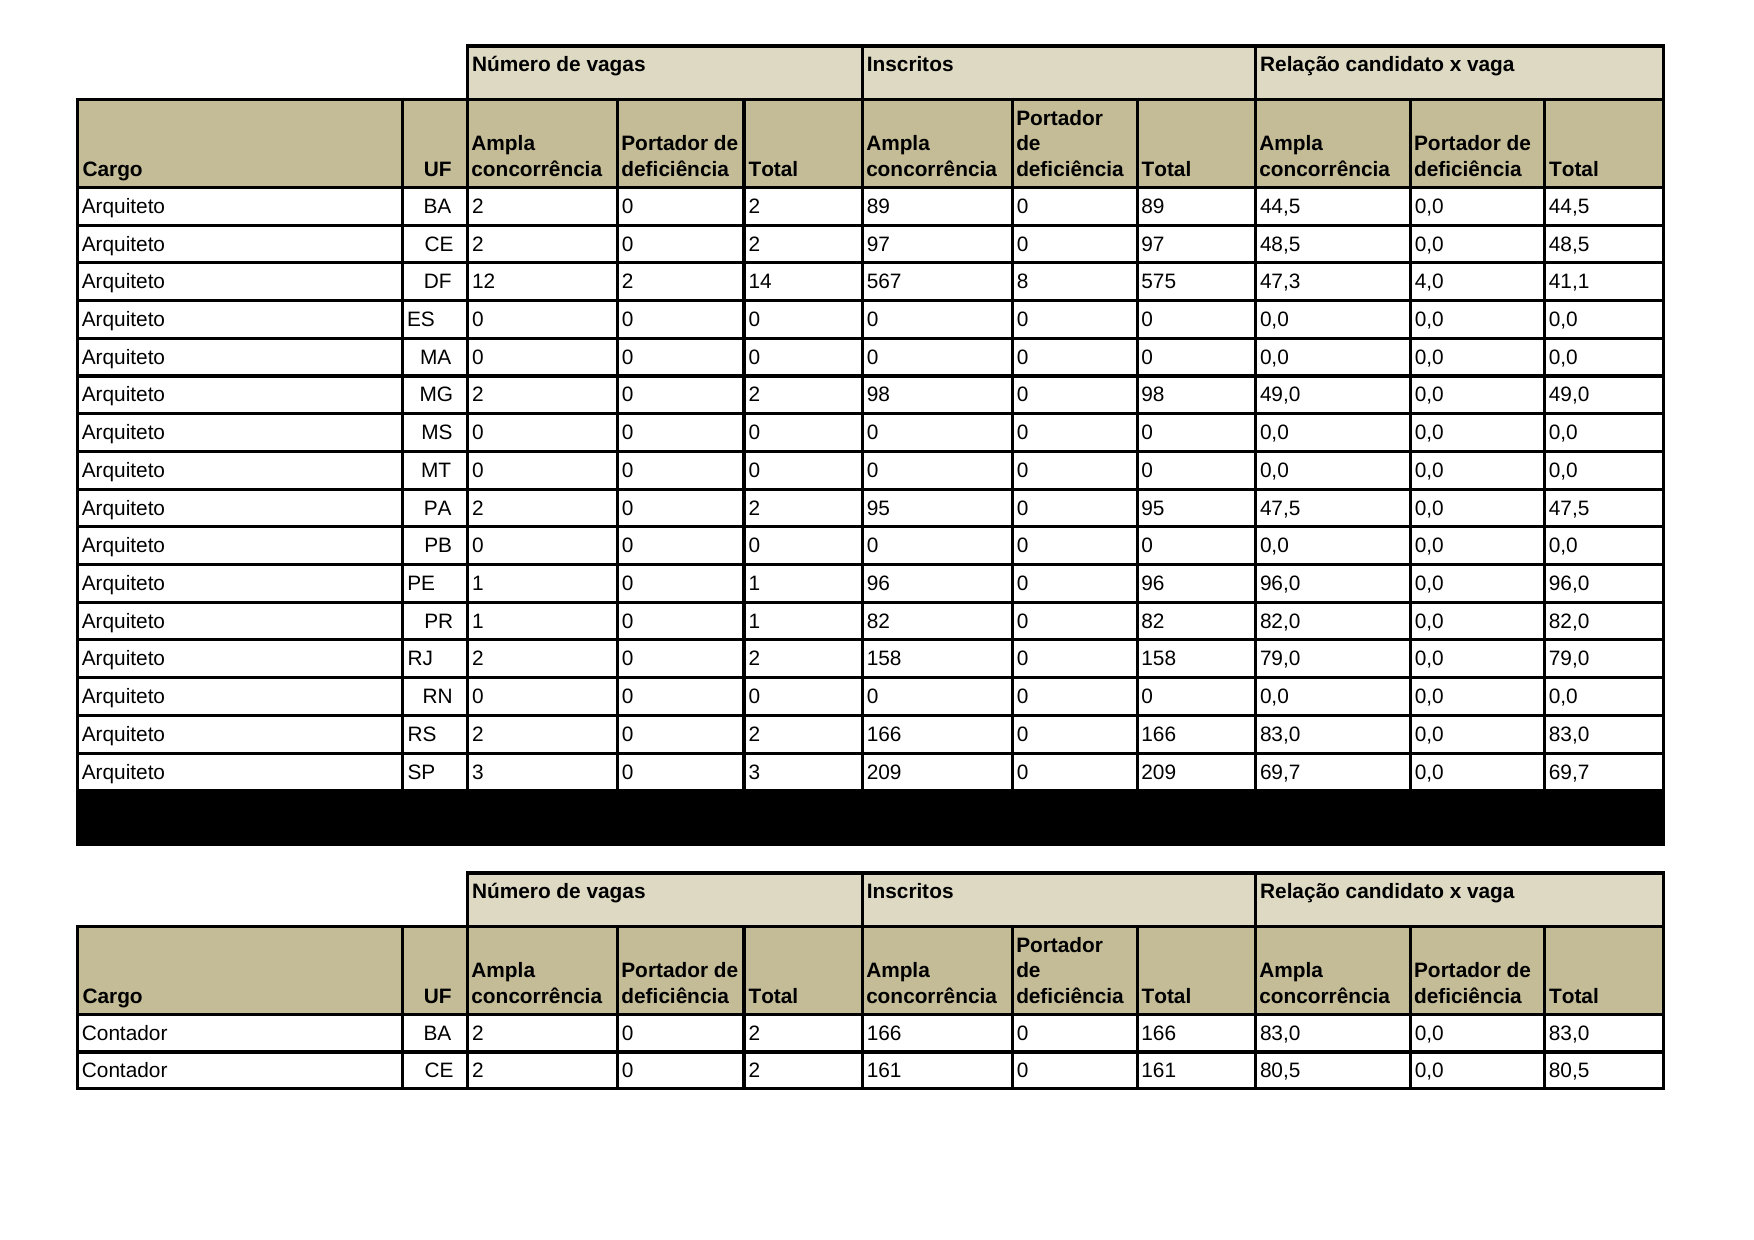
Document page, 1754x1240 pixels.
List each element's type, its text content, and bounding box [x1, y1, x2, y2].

table_cell 0 [1014, 604, 1136, 638]
table_cell 2 [469, 717, 616, 752]
table_cell [746, 793, 861, 843]
table_header Relação candidato x vaga [1257, 875, 1662, 925]
table_cell 0,0 [1257, 340, 1409, 374]
table_cell 0 [619, 378, 742, 412]
table_cell [619, 793, 742, 843]
table_cell 0 [619, 189, 742, 223]
table_cell 96,0 [1257, 566, 1409, 601]
table_cell 2 [469, 491, 616, 525]
table_cell 82,0 [1257, 604, 1409, 638]
table_cell 2 [469, 1016, 616, 1050]
table_cell 0 [1014, 641, 1136, 676]
table_cell 0 [1139, 528, 1254, 563]
table_cell 49,0 [1546, 378, 1662, 412]
table_cell Arquiteto [79, 415, 401, 450]
table_cell 1 [746, 566, 861, 601]
table_cell 0 [864, 302, 1011, 337]
table_cell 96 [1139, 566, 1254, 601]
table_cell 0 [746, 302, 861, 337]
table_cell BA [404, 1016, 466, 1050]
table_cell 3 [746, 755, 861, 789]
table_cell 79,0 [1257, 641, 1409, 676]
table_cell 0 [619, 340, 742, 374]
table_cell 89 [864, 189, 1011, 223]
table_cell 0 [1014, 1016, 1136, 1050]
table_cell Arquiteto [79, 302, 401, 337]
table_cell 83,0 [1257, 1016, 1409, 1050]
table_cell 47,5 [1257, 491, 1409, 525]
table_cell Arquiteto [79, 679, 401, 714]
table_cell 0,0 [1257, 415, 1409, 450]
table_cell 0 [619, 604, 742, 638]
table_cell 0 [619, 227, 742, 261]
table_cell 83,0 [1257, 717, 1409, 752]
table_cell Portador de deficiência [1014, 928, 1136, 1013]
table_cell 166 [864, 717, 1011, 752]
table_cell 0 [619, 1054, 742, 1087]
table_cell 2 [746, 717, 861, 752]
table_header [78, 44, 466, 98]
table_cell 2 [746, 491, 861, 525]
table_cell 3 [469, 755, 616, 789]
table_cell RN [404, 679, 466, 714]
table_cell 0 [469, 453, 616, 487]
table_cell 161 [864, 1054, 1011, 1087]
table_cell Ampla concorrência [469, 101, 616, 186]
table_header Número de vagas [469, 48, 861, 98]
table_cell 2 [469, 1054, 616, 1087]
table_cell 41,1 [1546, 264, 1662, 299]
table_cell Portador de deficiência [619, 101, 742, 186]
table_cell Arquiteto [79, 453, 401, 487]
table_cell 2 [469, 641, 616, 676]
table_cell 0,0 [1546, 415, 1662, 450]
table_cell 209 [864, 755, 1011, 789]
table_cell 158 [1139, 641, 1254, 676]
table_cell 0 [1014, 491, 1136, 525]
table_cell 0 [469, 415, 616, 450]
table_cell 0,0 [1412, 340, 1543, 374]
table_cell Arquiteto [79, 755, 401, 789]
table_cell 2 [469, 189, 616, 223]
table_cell 0 [746, 453, 861, 487]
table_cell 83,0 [1546, 1016, 1662, 1050]
table_cell 79,0 [1546, 641, 1662, 676]
table_cell Portador de deficiência [1014, 101, 1136, 186]
table_cell 89 [1139, 189, 1254, 223]
table_cell 98 [864, 378, 1011, 412]
table_cell Total [746, 101, 861, 186]
table_cell 0 [1014, 415, 1136, 450]
table_cell 0,0 [1412, 679, 1543, 714]
table_cell 95 [1139, 491, 1254, 525]
table_cell MS [404, 415, 466, 450]
table_cell Ampla concorrência [1257, 928, 1409, 1013]
table_cell 80,5 [1546, 1054, 1662, 1087]
table_cell 1 [746, 604, 861, 638]
table_cell UF [404, 101, 466, 186]
table_cell 80,5 [1257, 1054, 1409, 1087]
table_cell 0,0 [1257, 679, 1409, 714]
table_cell 0 [1014, 302, 1136, 337]
table_cell 0 [746, 679, 861, 714]
table_cell 0 [469, 528, 616, 563]
table_cell 0 [1014, 453, 1136, 487]
table_cell 0 [469, 340, 616, 374]
table_cell 0 [1014, 1054, 1136, 1087]
table_cell 0,0 [1546, 679, 1662, 714]
table_cell 0 [1014, 717, 1136, 752]
table_cell 0 [1014, 528, 1136, 563]
table_cell Portador de deficiência [619, 928, 742, 1013]
table_cell 98 [1139, 378, 1254, 412]
table_header Inscritos [864, 48, 1254, 98]
table_cell 49,0 [1257, 378, 1409, 412]
table_cell 0 [1139, 302, 1254, 337]
table_cell Arquiteto [79, 189, 401, 223]
table_cell 47,5 [1546, 491, 1662, 525]
table_cell 0,0 [1412, 566, 1543, 601]
table_cell 0,0 [1412, 302, 1543, 337]
table_cell 0,0 [1257, 302, 1409, 337]
table_cell Ampla concorrência [1257, 101, 1409, 186]
table_header Relação candidato x vaga [1257, 48, 1662, 98]
table_cell 0 [746, 340, 861, 374]
table_cell 0 [619, 679, 742, 714]
table_cell 0 [864, 679, 1011, 714]
table_cell 575 [1139, 264, 1254, 299]
table_cell 0 [619, 528, 742, 563]
table_cell Arquiteto [79, 528, 401, 563]
table_cell Arquiteto [79, 604, 401, 638]
table_cell 0 [619, 717, 742, 752]
table_cell 0,0 [1546, 340, 1662, 374]
table_cell 0,0 [1412, 415, 1543, 450]
table_cell Arquiteto [79, 378, 401, 412]
table_cell PE [404, 566, 466, 601]
table_cell 0,0 [1412, 378, 1543, 412]
table_cell 0,0 [1412, 491, 1543, 525]
table_cell 0,0 [1412, 227, 1543, 261]
table_cell 0 [619, 641, 742, 676]
table_cell 209 [1139, 755, 1254, 789]
table_cell 0,0 [1546, 528, 1662, 563]
table_cell 0,0 [1412, 755, 1543, 789]
table_cell 0 [619, 453, 742, 487]
table_cell 0 [469, 302, 616, 337]
table_cell Portador de deficiência [1412, 928, 1543, 1013]
table_header Inscritos [864, 875, 1254, 925]
table_cell 0,0 [1257, 528, 1409, 563]
table_cell MA [404, 340, 466, 374]
table_cell Arquiteto [79, 566, 401, 601]
table_cell Total [1139, 101, 1254, 186]
table_cell 158 [864, 641, 1011, 676]
table_cell 2 [619, 264, 742, 299]
table_cell 47,3 [1257, 264, 1409, 299]
table_cell 96 [864, 566, 1011, 601]
table_cell Total [1546, 101, 1662, 186]
table_cell RS [404, 717, 466, 752]
table_cell 69,7 [1546, 755, 1662, 789]
table_cell Contador [79, 1016, 401, 1050]
table_cell 96,0 [1546, 566, 1662, 601]
table_cell 48,5 [1257, 227, 1409, 261]
table_cell RJ [404, 641, 466, 676]
table_cell Arquiteto [79, 264, 401, 299]
table_cell 4,0 [1412, 264, 1543, 299]
table_cell Contador [79, 1054, 401, 1087]
table_cell Ampla concorrência [469, 928, 616, 1013]
table_cell 0 [1014, 755, 1136, 789]
table_cell 0 [619, 491, 742, 525]
table_cell Cargo [79, 928, 401, 1013]
table_cell 2 [746, 1016, 861, 1050]
table_cell 0,0 [1412, 604, 1543, 638]
table_cell 44,5 [1257, 189, 1409, 223]
table_cell MG [404, 378, 466, 412]
table_cell 0,0 [1412, 641, 1543, 676]
table_cell MT [404, 453, 466, 487]
table_cell [469, 793, 616, 843]
table_cell 166 [864, 1016, 1011, 1050]
table_cell 2 [469, 378, 616, 412]
table_cell Ampla concorrência [864, 101, 1011, 186]
table_cell 12 [469, 264, 616, 299]
table_cell PA [404, 491, 466, 525]
table_cell Total [1546, 928, 1662, 1013]
table_cell Ampla concorrência [864, 928, 1011, 1013]
table_cell 0,0 [1412, 453, 1543, 487]
table_cell [1257, 793, 1409, 843]
table_cell 0 [1014, 378, 1136, 412]
table_cell 69,7 [1257, 755, 1409, 789]
table_cell [1412, 793, 1543, 843]
table_cell Arquiteto [79, 641, 401, 676]
table_cell 95 [864, 491, 1011, 525]
table_cell 48,5 [1546, 227, 1662, 261]
table_cell 0 [619, 755, 742, 789]
table_cell CE [404, 1054, 466, 1087]
table_cell 0 [1139, 453, 1254, 487]
table_cell BA [404, 189, 466, 223]
table_cell 82 [864, 604, 1011, 638]
table_cell 0 [469, 679, 616, 714]
table_cell 2 [746, 378, 861, 412]
table_cell 1 [469, 604, 616, 638]
table_cell Arquiteto [79, 227, 401, 261]
table_cell 2 [746, 227, 861, 261]
table_cell SP [404, 755, 466, 789]
table_cell 0,0 [1257, 453, 1409, 487]
table_cell 2 [746, 641, 861, 676]
table_cell 0 [864, 528, 1011, 563]
table_cell 97 [864, 227, 1011, 261]
table_cell 0 [746, 415, 861, 450]
table_cell 8 [1014, 264, 1136, 299]
table_header Número de vagas [469, 875, 861, 925]
table_cell Arquiteto [79, 340, 401, 374]
table_cell [404, 793, 466, 843]
table_cell 0 [864, 415, 1011, 450]
table_cell 166 [1139, 1016, 1254, 1050]
table_cell UF [404, 928, 466, 1013]
table_cell ES [404, 302, 466, 337]
table_cell [79, 793, 401, 843]
table_cell 0 [864, 453, 1011, 487]
table_cell 2 [746, 1054, 861, 1087]
table_cell 0 [1139, 340, 1254, 374]
table_cell Total [1139, 928, 1254, 1013]
table_cell [1546, 793, 1662, 843]
table_cell [1139, 793, 1254, 843]
table_cell 0 [864, 340, 1011, 374]
table_cell Cargo [79, 101, 401, 186]
table_cell 0 [746, 528, 861, 563]
table_cell 567 [864, 264, 1011, 299]
table_cell [1014, 793, 1136, 843]
table_cell 0 [619, 1016, 742, 1050]
table_cell 166 [1139, 717, 1254, 752]
table_cell 0 [1014, 227, 1136, 261]
table_cell 1 [469, 566, 616, 601]
table_cell 2 [746, 189, 861, 223]
table_cell 97 [1139, 227, 1254, 261]
table_cell Portador de deficiência [1412, 101, 1543, 186]
table_cell PR [404, 604, 466, 638]
table_cell 83,0 [1546, 717, 1662, 752]
table_cell Arquiteto [79, 717, 401, 752]
table_cell 0 [619, 302, 742, 337]
table_cell 0,0 [1412, 1054, 1543, 1087]
table_header [78, 871, 466, 925]
table_cell 14 [746, 264, 861, 299]
table_cell 0,0 [1412, 1016, 1543, 1050]
table_cell 2 [469, 227, 616, 261]
table_cell 0 [1014, 340, 1136, 374]
table_cell 82,0 [1546, 604, 1662, 638]
table_cell 0,0 [1412, 528, 1543, 563]
table_cell PB [404, 528, 466, 563]
table_cell 0 [619, 566, 742, 601]
table_cell 0,0 [1546, 302, 1662, 337]
table_cell 0 [1014, 189, 1136, 223]
table_cell 0,0 [1546, 453, 1662, 487]
table_cell [864, 793, 1011, 843]
table_cell 0 [1014, 566, 1136, 601]
table_cell 0 [619, 415, 742, 450]
table_cell 0 [1139, 415, 1254, 450]
table_cell 0,0 [1412, 189, 1543, 223]
table_cell 161 [1139, 1054, 1254, 1087]
table_cell 44,5 [1546, 189, 1662, 223]
table_cell 82 [1139, 604, 1254, 638]
table_cell Total [746, 928, 861, 1013]
table_cell DF [404, 264, 466, 299]
table_cell 0 [1139, 679, 1254, 714]
table_cell CE [404, 227, 466, 261]
table_cell 0,0 [1412, 717, 1543, 752]
table_cell Arquiteto [79, 491, 401, 525]
table_cell 0 [1014, 679, 1136, 714]
